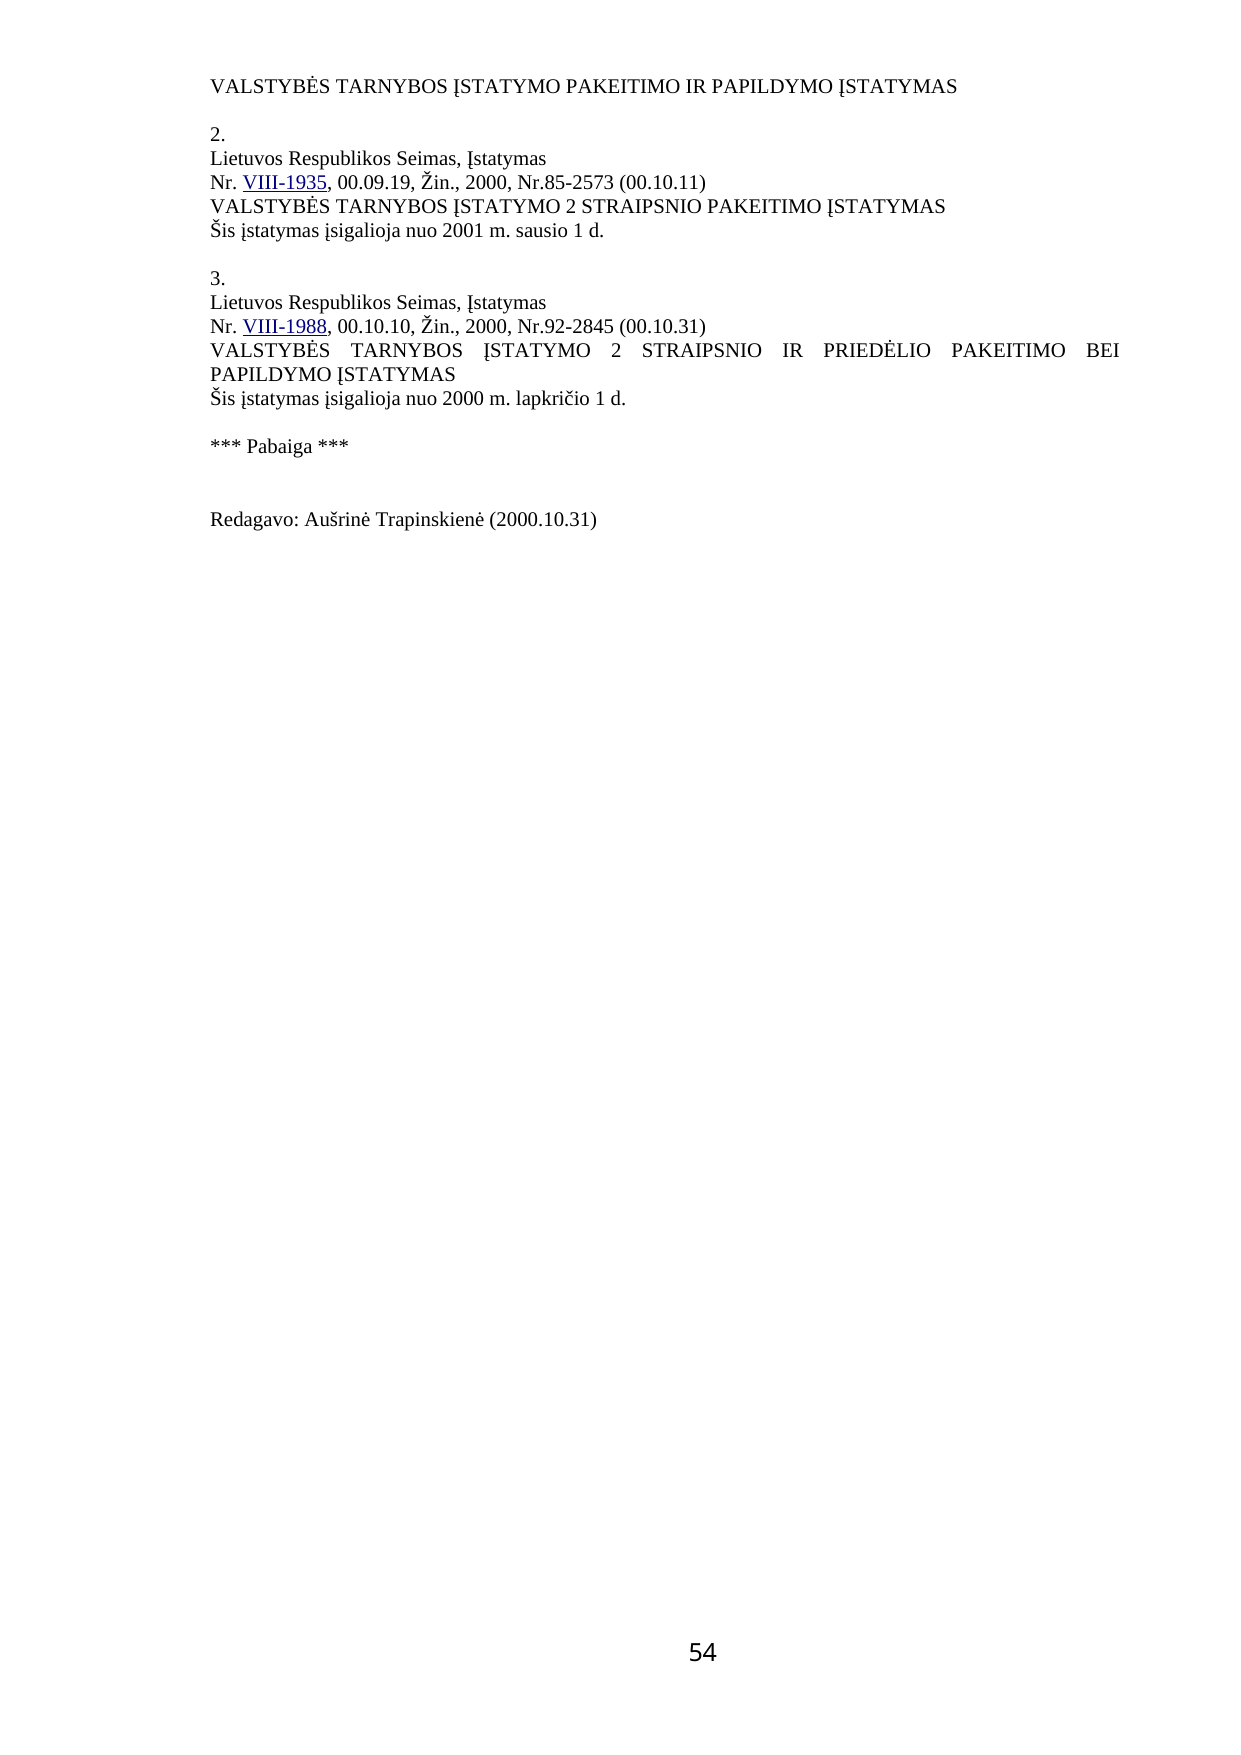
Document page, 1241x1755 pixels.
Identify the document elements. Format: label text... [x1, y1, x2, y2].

text Lietuvos Respublikos Seimas, Įstatymas [210, 290, 1120, 314]
text *** Pabaiga *** [210, 434, 1120, 458]
text Redagavo: Aušrinė Trapinskienė (2000.10.31) [210, 507, 1120, 531]
text VALSTYBĖS TARNYBOS ĮSTATYMO PAKEITIMO IR PAPILDYMO ĮSTATYMAS [210, 73, 1120, 98]
text 2. [210, 122, 1120, 146]
text VALSTYBĖS TARNYBOS ĮSTATYMO 2 STRAIPSNIO PAKEITIMO ĮSTATYMAS [210, 194, 1120, 218]
text Nr. VIII-1935, 00.09.19, Žin., 2000, Nr.85-2573 (00.10.11) [210, 170, 1120, 194]
text Šis įstatymas įsigalioja nuo 2000 m. lapkričio 1 d. [210, 386, 1120, 410]
text Lietuvos Respublikos Seimas, Įstatymas [210, 146, 1120, 170]
text Nr. VIII-1988, 00.10.10, Žin., 2000, Nr.92-2845 (00.10.31) [210, 314, 1120, 338]
text Šis įstatymas įsigalioja nuo 2001 m. sausio 1 d. [210, 218, 1120, 242]
text 3. [210, 266, 1120, 290]
text VALSTYBĖS TARNYBOS ĮSTATYMO 2 STRAIPSNIO IR PRIEDĖLIO PAKEITIMO BEI PAPILDYMO ĮSTATYMAS [210, 338, 1120, 386]
